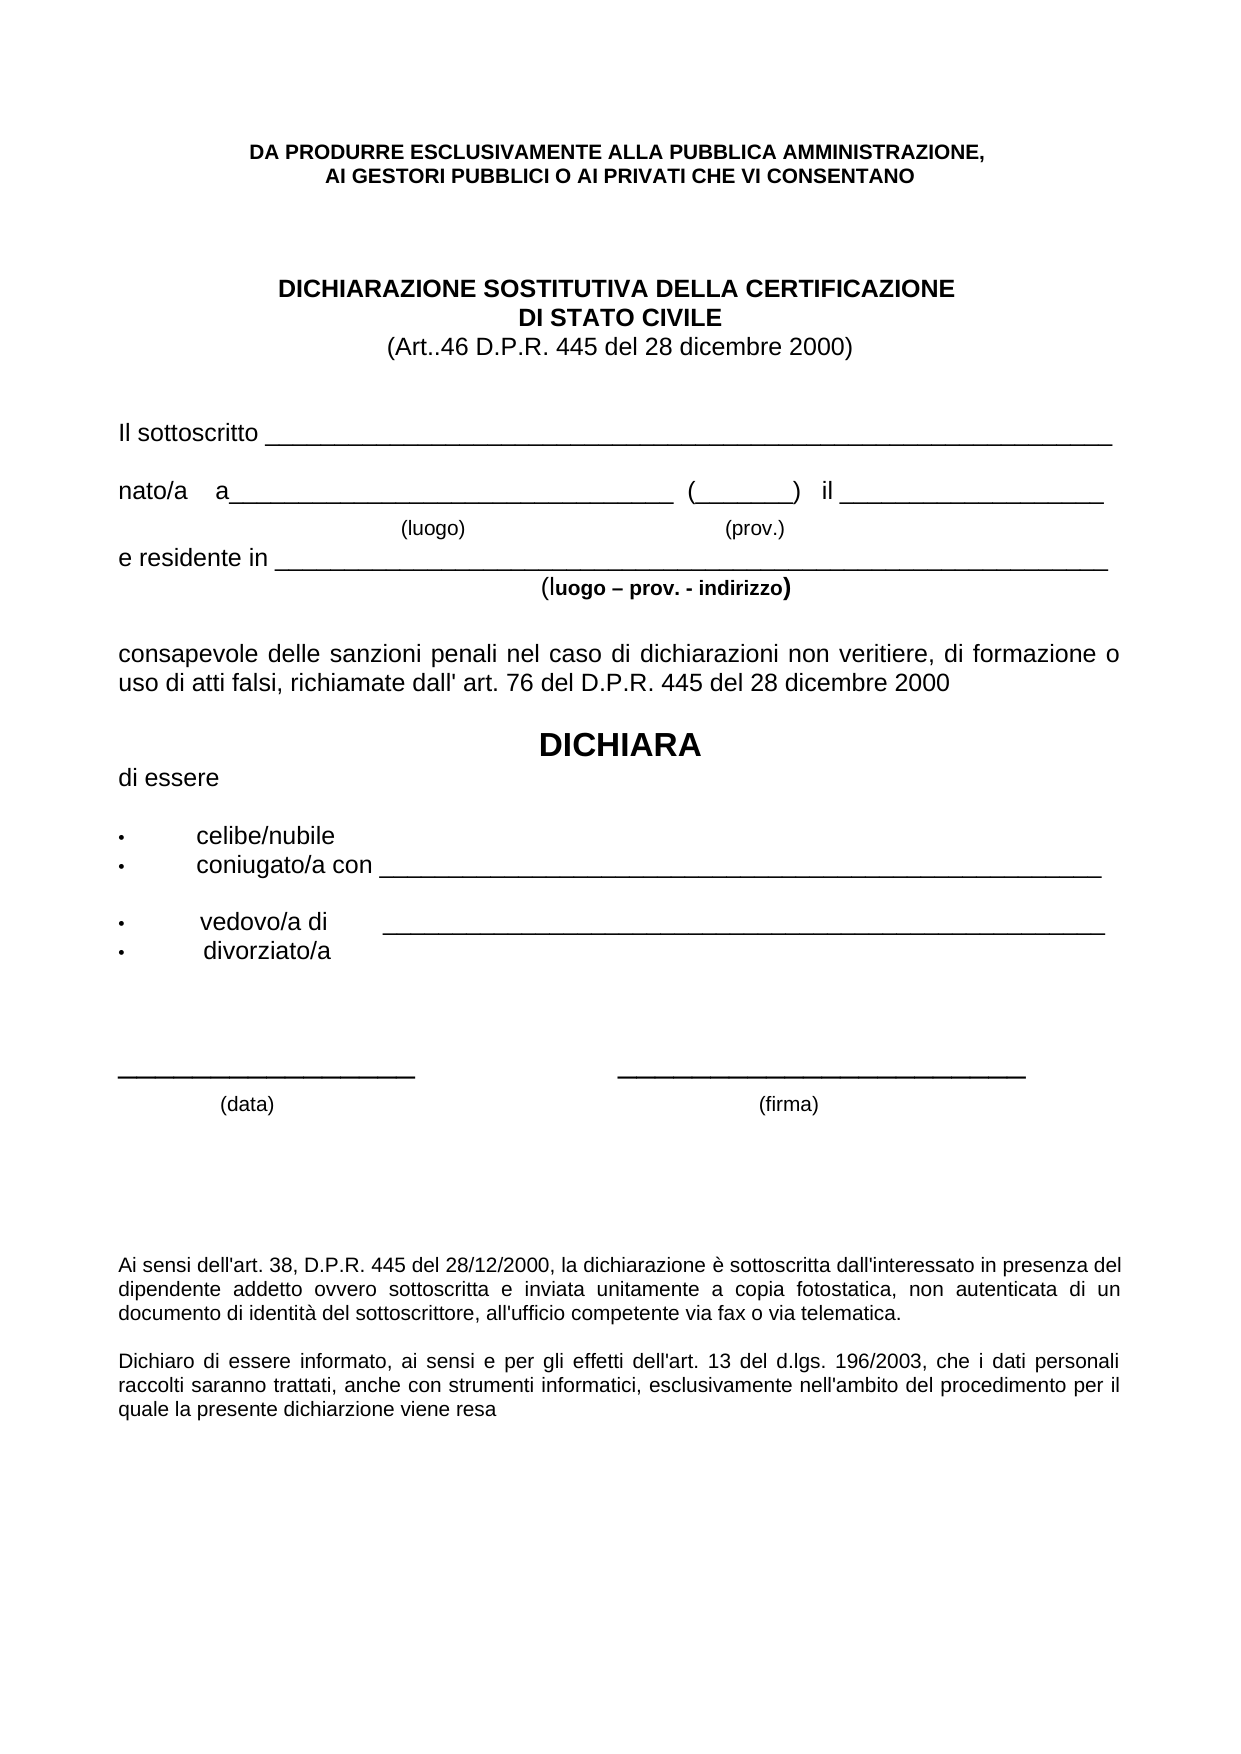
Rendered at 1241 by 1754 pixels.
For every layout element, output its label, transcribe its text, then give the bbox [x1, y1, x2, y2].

text Ai sensi dell'art. 38, D.P.R. 445 del 28/12/2000, la dichiarazione è sottoscritta dall'interessato in presenza del dipendente addetto ovvero sottoscritta e inviata unitamente a copia fotostatica, non autenticata di un documento di identità del sottoscrittore, all'ufficio competente via fax o via telematica. [118, 1253, 1122, 1324]
text (luogo) (prov.) [118, 504, 1122, 543]
text (data) (firma) [118, 1080, 1122, 1118]
text (Art..46 D.P.R. 445 del 28 dicembre 2000) [118, 332, 1122, 361]
list celibe/nubile [118, 821, 1122, 850]
text ________________ ______________________ [118, 1042, 1122, 1080]
text DA PRODURRE ESCLUSIVAMENTE ALLA PUBBLICA AMMINISTRAZIONE, [118, 140, 1122, 164]
text DICHIARA [118, 725, 1122, 763]
text nato/a a________________________________ (_______) il ___________________ [118, 476, 1122, 504]
text AI GESTORI PUBBLICI O AI PRIVATI CHE VI CONSENTANO [118, 164, 1122, 188]
text (luogo – prov. - indirizzo) [118, 572, 1122, 600]
list divorziato/a [118, 936, 1122, 965]
text Dichiaro di essere informato, ai sensi e per gli effetti dell'art. 13 del d.lgs. 196/2003, che i dati personali raccolti saranno trattati, anche con strumenti informatici, esclusivamente nell'ambito del procedimento per il quale la presente dichiarzione viene resa [118, 1348, 1122, 1420]
list coniugato/a con ____________________________________________________ [118, 850, 1122, 878]
list vedovo/a di ____________________________________________________ [118, 907, 1122, 936]
text e residente in ____________________________________________________________ [118, 543, 1122, 572]
text DI STATO CIVILE [118, 303, 1122, 332]
text DICHIARAZIONE SOSTITUTIVA DELLA CERTIFICAZIONE [118, 274, 1122, 303]
text consapevole delle sanzioni penali nel caso di dichiarazioni non veritiere, di formazione o uso di atti falsi, richiamate dall' art. 76 del D.P.R. 445 del 28 dicembre 2000 [118, 639, 1122, 696]
text di essere [118, 763, 1122, 792]
text Il sottoscritto _____________________________________________________________ [118, 418, 1122, 447]
